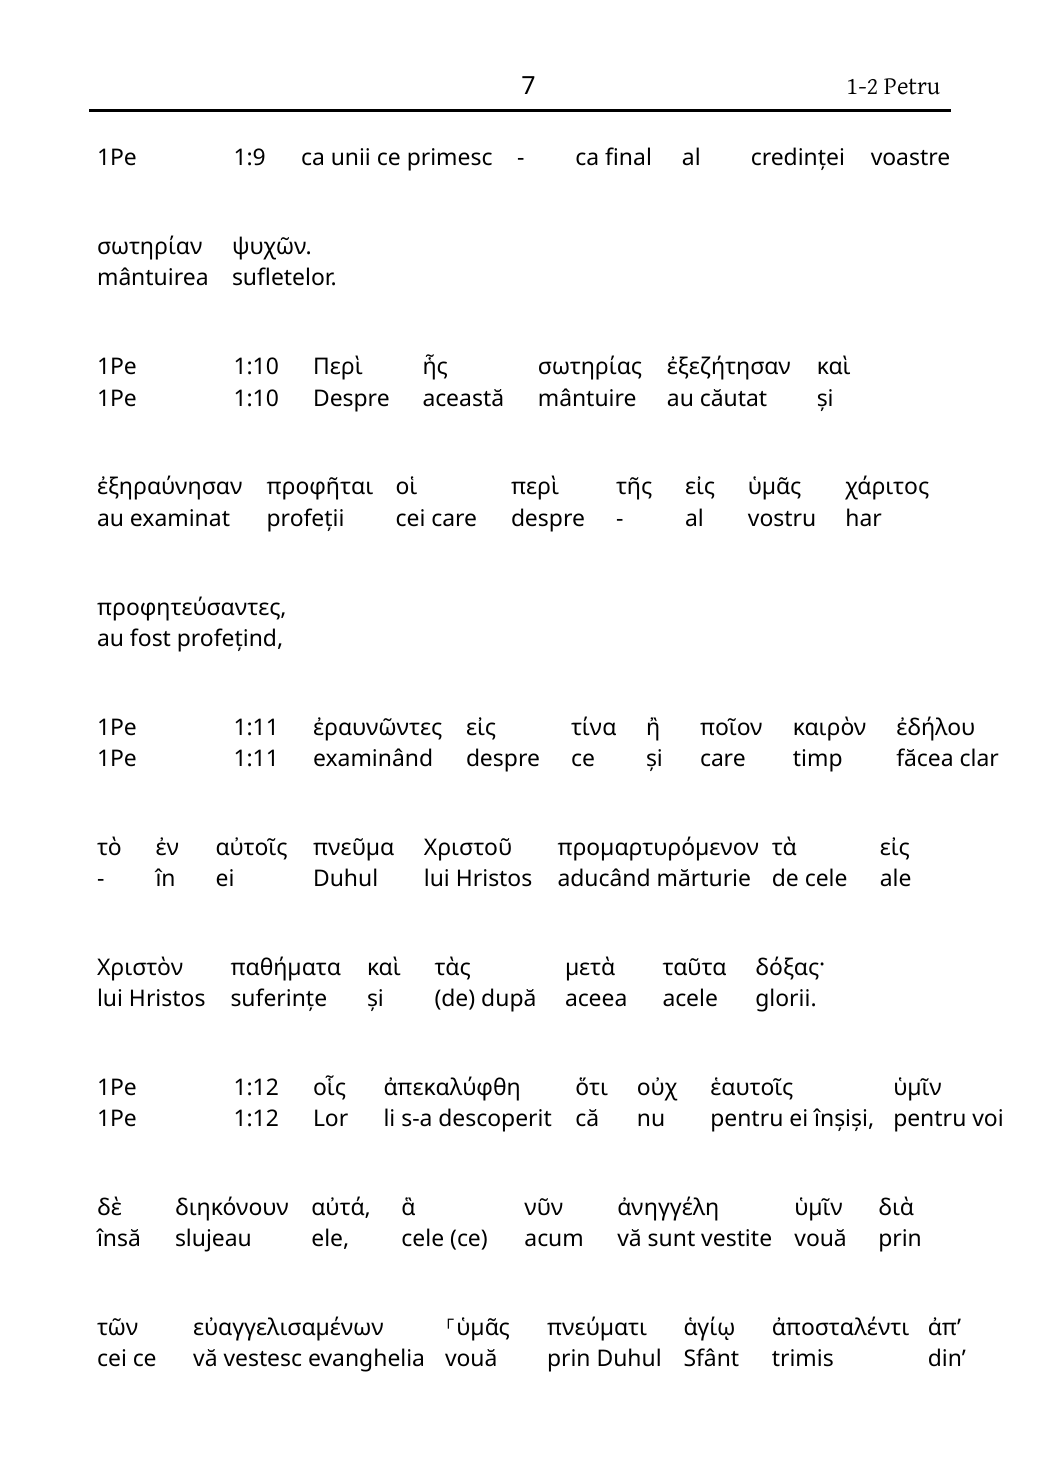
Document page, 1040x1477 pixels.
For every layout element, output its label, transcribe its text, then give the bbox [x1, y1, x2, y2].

table_cell τὸ [93, 831, 151, 862]
table_cell ἀπ’ [924, 1311, 994, 1342]
table_cell lui Hristos [420, 862, 553, 893]
table_cell οὐχ [633, 1071, 706, 1102]
table_cell εἰς [462, 711, 567, 742]
table_header [924, 1280, 994, 1311]
table_cell οἷς [309, 1071, 379, 1102]
table_cell 1:12 [229, 1102, 309, 1133]
table_cell 1:12 [229, 1071, 309, 1102]
table_cell mântuirea [93, 261, 228, 293]
table_header [93, 1040, 229, 1071]
table_cell ἀνηγγέλη [613, 1191, 790, 1222]
table_cell περὶ [507, 470, 612, 502]
table_header [93, 1280, 189, 1311]
table_cell mântuire [534, 381, 662, 413]
table_header [391, 439, 507, 470]
table_header [889, 1040, 1021, 1071]
table_cell ⸀ὑμᾶς [441, 1311, 543, 1342]
table_cell ἐραυνῶντες [309, 711, 462, 742]
table_header [875, 799, 941, 831]
table_cell vă sunt vestite [613, 1222, 790, 1253]
table_cell ταῦτα [658, 951, 751, 982]
table_cell ἐν [151, 831, 211, 862]
table_cell ca final [571, 141, 677, 172]
table_cell δὲ [93, 1191, 171, 1222]
table_header [789, 679, 892, 711]
table_header [534, 319, 662, 350]
table_header [663, 319, 812, 350]
table_header [679, 1280, 767, 1311]
table_header [507, 439, 612, 470]
table_cell trimis [768, 1342, 923, 1373]
table_cell - [513, 141, 571, 172]
table_cell au examinat [93, 502, 262, 533]
table_cell πνεῦμα [309, 831, 419, 862]
table_header [229, 319, 309, 350]
table_cell ψυχῶν. [228, 230, 360, 261]
table_cell εἰς [875, 831, 941, 862]
table_cell εἰς [681, 470, 743, 502]
table_header [633, 1040, 706, 1071]
table_header [229, 1040, 309, 1071]
table_cell al [681, 502, 743, 533]
table_header [309, 679, 462, 711]
table_cell χάριτος [841, 470, 950, 502]
table_cell 1:11 [229, 711, 309, 742]
table_cell har [841, 502, 950, 533]
table_cell ἐξηραύνησαν [93, 470, 262, 502]
table_header [430, 920, 561, 951]
table_cell ἃ [397, 1191, 520, 1222]
table_header [307, 1160, 397, 1191]
table_cell προφητεύσαντες, [93, 590, 298, 622]
table_header [93, 920, 226, 951]
table_cell și [363, 982, 430, 1013]
table_cell προφῆται [262, 470, 391, 502]
table_cell 1:11 [229, 742, 309, 773]
table_cell διηκόνουν [171, 1191, 307, 1222]
table_cell slujeau [171, 1222, 307, 1253]
table_cell aceea [561, 982, 658, 1013]
table_cell καὶ [813, 350, 880, 381]
table_cell Despre [309, 381, 418, 413]
table_header [874, 1160, 947, 1191]
table_cell 1Pe [93, 742, 229, 773]
table_header [571, 1040, 632, 1071]
table_cell αὐτά, [307, 1191, 397, 1222]
table_cell ἑαυτοῖς [706, 1071, 889, 1102]
table_cell καὶ [363, 951, 430, 982]
table_cell 1:9 [229, 141, 297, 172]
table_cell ἐδήλου [892, 711, 1028, 742]
table_header [462, 679, 567, 711]
table_cell sufletelor. [228, 261, 360, 293]
table_cell 1Pe [93, 1071, 229, 1102]
table_header [696, 679, 788, 711]
table_header [613, 1160, 790, 1191]
table_cell τὰ [768, 831, 875, 862]
table_cell care [696, 742, 788, 773]
table_cell vouă [441, 1342, 543, 1373]
table_cell din’ [924, 1342, 994, 1373]
table_cell ἢ [642, 711, 696, 742]
table_cell Χριστοῦ [420, 831, 553, 862]
table_header [768, 1280, 923, 1311]
table_header [93, 559, 298, 590]
table_cell ca unii ce primesc [297, 141, 513, 172]
table_header [309, 319, 418, 350]
table_cell al [678, 141, 746, 172]
table_cell examinând [309, 742, 462, 773]
table_cell suferințe [226, 982, 363, 1013]
table_header [397, 1160, 520, 1191]
table_cell 1Pe [93, 141, 229, 172]
table_cell 1Pe [93, 350, 229, 381]
table_header [612, 439, 681, 470]
table_cell ele, [307, 1222, 397, 1253]
table_cell ὑμῖν [790, 1191, 874, 1222]
table_cell cei care [391, 502, 507, 533]
table_header [93, 1160, 171, 1191]
table_cell pentru voi [889, 1102, 1021, 1133]
table_cell ἐξεζήτησαν [663, 350, 812, 381]
table_header [706, 1040, 889, 1071]
table_cell ἀπεκαλύφθη [379, 1071, 571, 1102]
table_cell πνεύματι [543, 1311, 679, 1342]
table_cell ὑμῖν [889, 1071, 1021, 1102]
table_cell καιρὸν [789, 711, 892, 742]
table_cell ποῖον [696, 711, 788, 742]
table_cell acele [658, 982, 751, 1013]
table_header [93, 319, 229, 350]
table_header [309, 1040, 379, 1071]
table_cell ὅτι [571, 1071, 632, 1102]
table_cell despre [507, 502, 612, 533]
table_cell credinței [746, 141, 866, 172]
table_header [841, 439, 950, 470]
table_cell τῆς [612, 470, 681, 502]
table_header [553, 799, 767, 831]
table_cell δόξας· [751, 951, 851, 982]
table_cell pentru ei înșiși, [706, 1102, 889, 1133]
table_cell ce [567, 742, 642, 773]
table_cell făcea clar [892, 742, 1028, 773]
table_cell voastre [866, 141, 976, 172]
table_cell Duhul [309, 862, 419, 893]
table_header [379, 1040, 571, 1071]
table_cell prin Duhul [543, 1342, 679, 1373]
table_cell εὐαγγελισαμένων [189, 1311, 441, 1342]
table_cell τίνα [567, 711, 642, 742]
table_cell lui Hristos [93, 982, 226, 1013]
table_header [93, 799, 151, 831]
table_cell ὑμᾶς [744, 470, 841, 502]
table_cell αὐτοῖς [211, 831, 309, 862]
table_header [420, 799, 553, 831]
table_header [768, 799, 875, 831]
table_header [262, 439, 391, 470]
table_cell cei ce [93, 1342, 189, 1373]
table_cell ale [875, 862, 941, 893]
table_cell ἁγίῳ [679, 1311, 767, 1342]
table_header [211, 799, 309, 831]
table_cell (de) după [430, 982, 561, 1013]
table_header [363, 920, 430, 951]
table_header [93, 199, 228, 230]
table_cell că [571, 1102, 632, 1133]
table_cell Χριστὸν [93, 951, 226, 982]
table_cell vouă [790, 1222, 874, 1253]
table_cell σωτηρίαν [93, 230, 228, 261]
table_cell timp [789, 742, 892, 773]
table_cell cele (ce) [397, 1222, 520, 1253]
table_cell μετὰ [561, 951, 658, 982]
table_header [228, 199, 360, 230]
table_cell li s-a descoperit [379, 1102, 571, 1133]
table_cell 1Pe [93, 711, 229, 742]
table_cell de cele [768, 862, 875, 893]
table_header [171, 1160, 307, 1191]
table_cell vă vestesc evanghelia [189, 1342, 441, 1373]
table_header [561, 920, 658, 951]
table_header [93, 439, 262, 470]
table_cell 1Pe [93, 381, 229, 413]
table_header [93, 679, 229, 711]
table_cell σωτηρίας [534, 350, 662, 381]
table_cell în [151, 862, 211, 893]
table_cell διὰ [874, 1191, 947, 1222]
table_cell nu [633, 1102, 706, 1133]
table_cell profeții [262, 502, 391, 533]
table_header [229, 679, 309, 711]
table_cell această [418, 381, 533, 413]
table_header [658, 920, 751, 951]
table_cell vostru [744, 502, 841, 533]
table_header [441, 1280, 543, 1311]
table_cell 1Pe [93, 1102, 229, 1133]
table_cell - [93, 862, 151, 893]
table_cell prin [874, 1222, 947, 1253]
table_cell προμαρτυρόμενον [553, 831, 767, 862]
table_header [790, 1160, 874, 1191]
table_header [309, 799, 419, 831]
table_cell ἧς [418, 350, 533, 381]
table_cell - [612, 502, 681, 533]
table_cell οἱ [391, 470, 507, 502]
table_header [520, 1160, 613, 1191]
table_header [567, 679, 642, 711]
table_cell Περὶ [309, 350, 418, 381]
table_header [751, 920, 851, 951]
table_cell și [642, 742, 696, 773]
table_header [642, 679, 696, 711]
table_header [892, 679, 1028, 711]
table_cell au căutat [663, 381, 812, 413]
table_cell ei [211, 862, 309, 893]
table_header [744, 439, 841, 470]
table_header [189, 1280, 441, 1311]
table_header [813, 319, 880, 350]
table_cell acum [520, 1222, 613, 1253]
table_cell νῦν [520, 1191, 613, 1222]
table_cell 1:10 [229, 381, 309, 413]
table_cell glorii. [751, 982, 851, 1013]
table_cell despre [462, 742, 567, 773]
table_header [151, 799, 211, 831]
table_header [543, 1280, 679, 1311]
table_cell au fost profețind, [93, 622, 298, 653]
table_cell Lor [309, 1102, 379, 1133]
table_cell παθήματα [226, 951, 363, 982]
table_header [226, 920, 363, 951]
table_cell ἀποσταλέντι [768, 1311, 923, 1342]
table_header [418, 319, 533, 350]
table_cell τὰς [430, 951, 561, 982]
table_cell însă [93, 1222, 171, 1253]
table_cell și [813, 381, 880, 413]
table_header [681, 439, 743, 470]
table_cell τῶν [93, 1311, 189, 1342]
table_cell Sfânt [679, 1342, 767, 1373]
table_cell 1:10 [229, 350, 309, 381]
table_cell aducând mărturie [553, 862, 767, 893]
